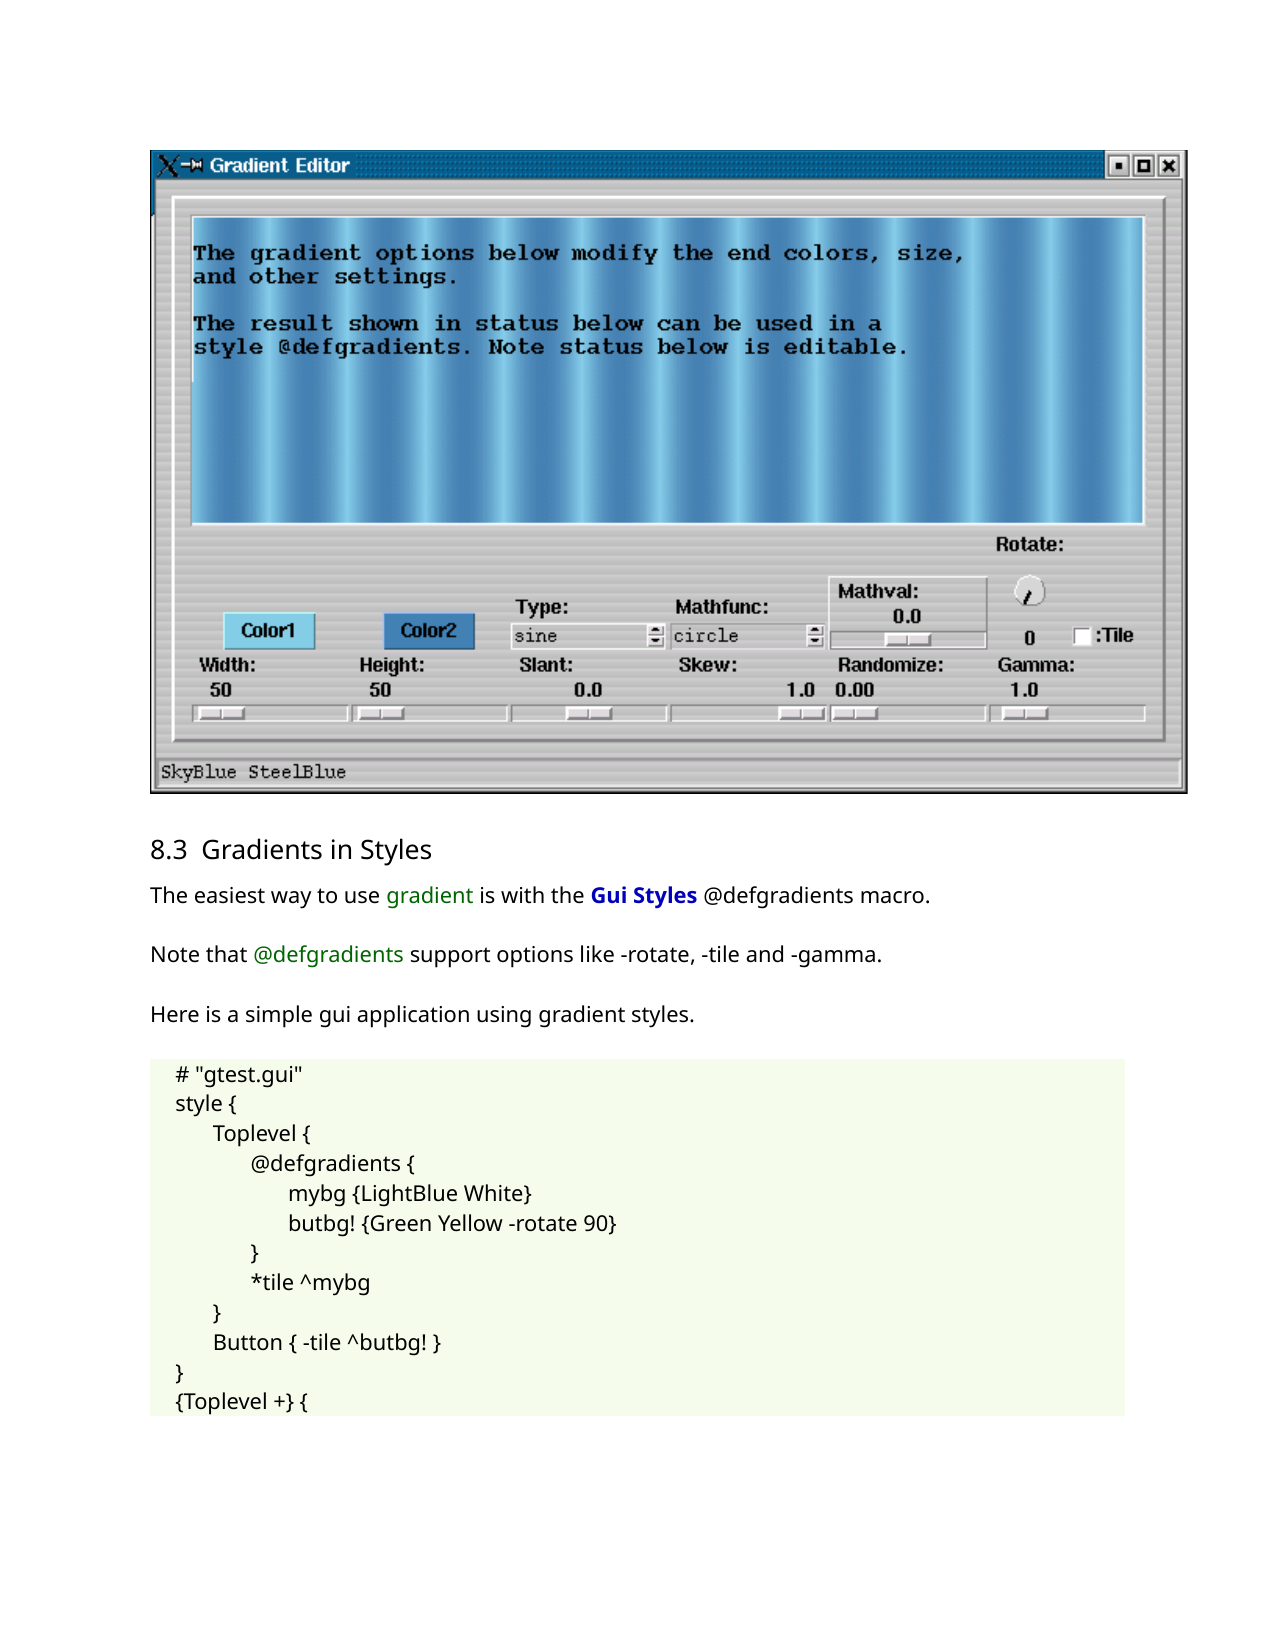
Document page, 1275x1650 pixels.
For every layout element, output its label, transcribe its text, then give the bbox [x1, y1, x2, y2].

text {Toplevel +} { [150, 1386, 1125, 1416]
text Here is a simple gui application using gradient styles. [150, 999, 1125, 1029]
text # "gtest.gui" [150, 1059, 1125, 1088]
text mybg {LightBlue White} [150, 1178, 1125, 1208]
subtitle 8.3 Gradients in Styles [150, 831, 1125, 867]
text style { [150, 1088, 1125, 1118]
text Note that @defgradients support options like -rotate, -tile and -gamma. [150, 939, 1125, 969]
text Toplevel { [150, 1118, 1125, 1148]
text } [150, 1237, 1125, 1267]
text } [150, 1357, 1125, 1386]
text } [150, 1297, 1125, 1327]
text The easiest way to use gradient is with the Gui Styles @defgradients macro. [150, 880, 1125, 910]
text *tile ^mybg [150, 1267, 1125, 1297]
text @defgradients { [150, 1148, 1125, 1178]
text Button { -tile ^butbg! } [150, 1327, 1125, 1357]
text butbg! {Green Yellow -rotate 90} [150, 1208, 1125, 1237]
picture [150, 150, 1188, 794]
